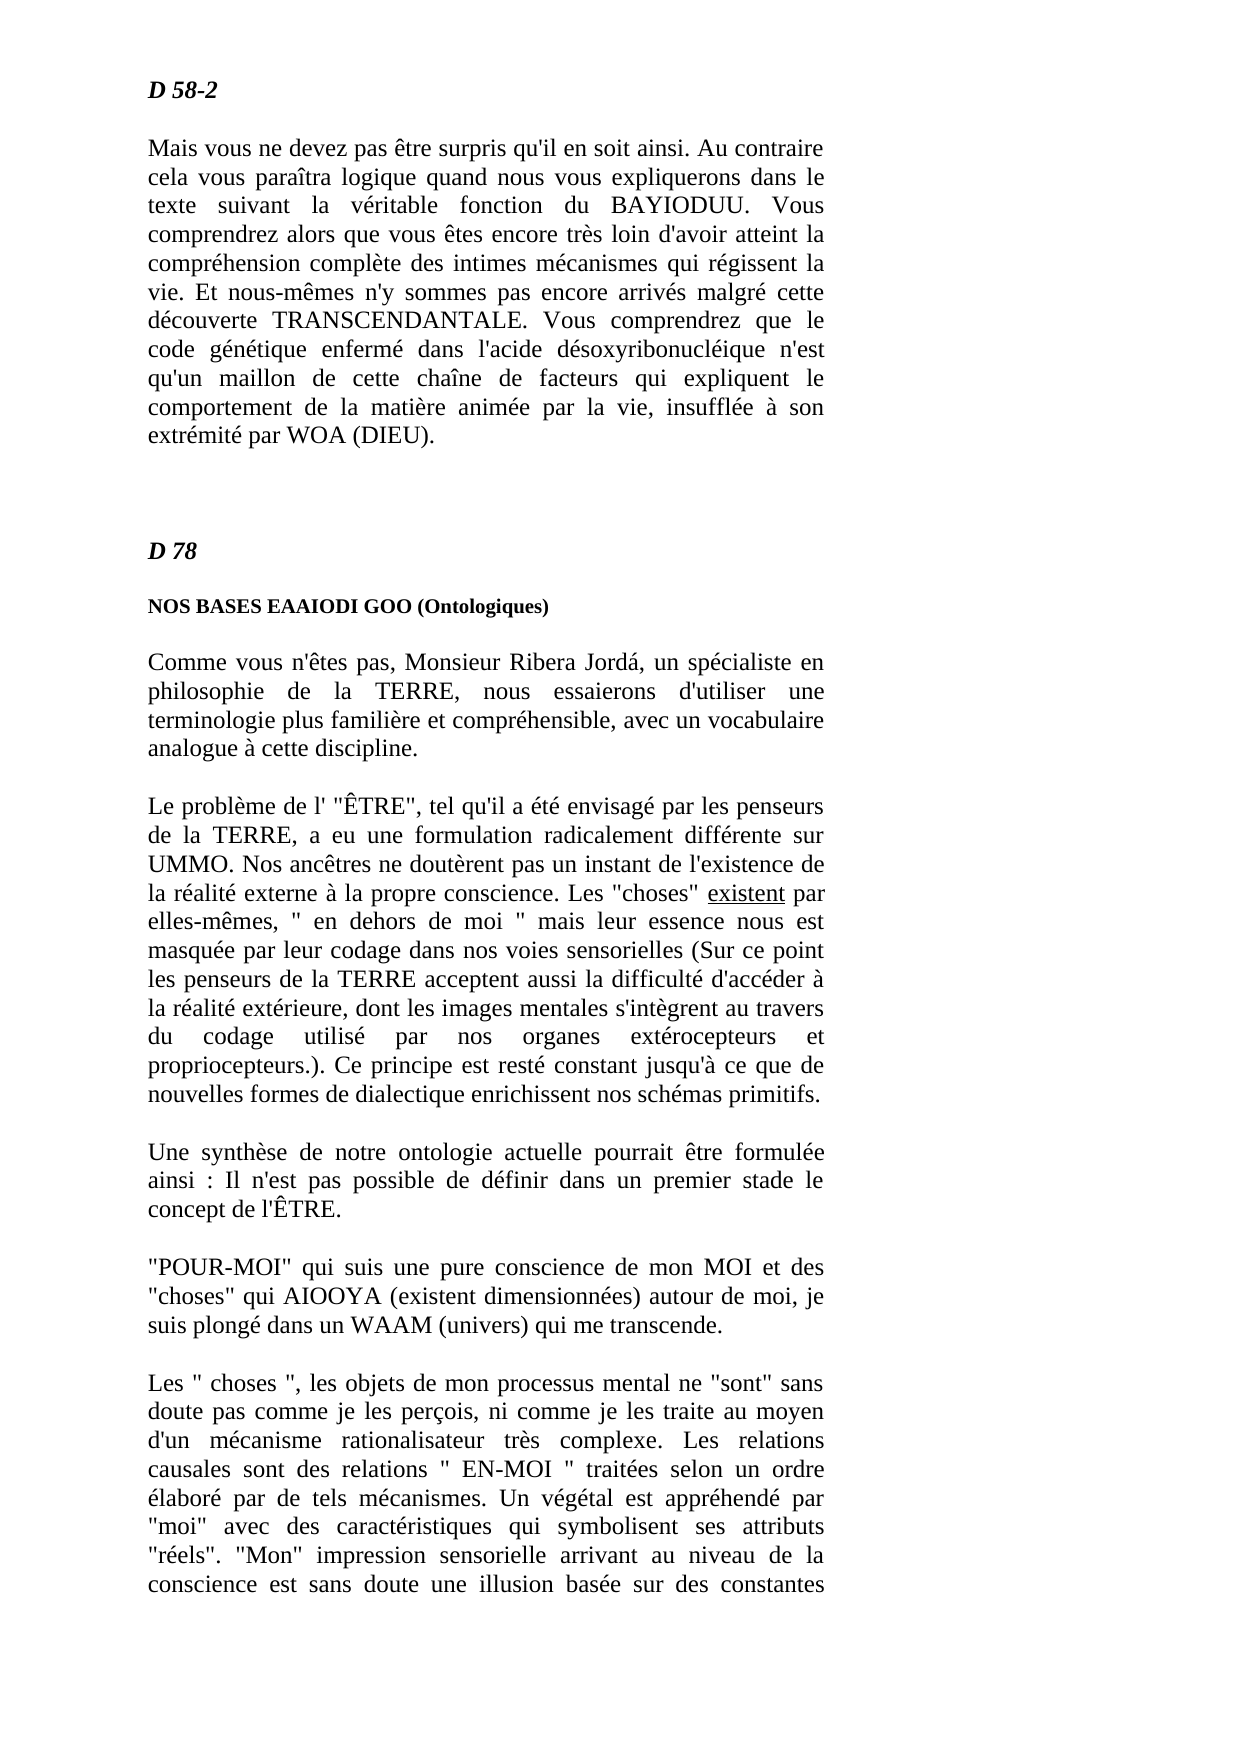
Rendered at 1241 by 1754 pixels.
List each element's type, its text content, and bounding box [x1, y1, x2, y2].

text Mais vous ne devez pas être surpris qu'il en soit ainsi. Au contraire cela vous paraîtra logique quand nous vous expliquerons dans le texte suivant la véritable fonction du BAYIODUU. Vous comprendrez alors que vous êtes encore très loin d'avoir atteint la compréhension complète des intimes mécanismes qui régissent la vie. Et nous-mêmes n'y sommes pas encore arrivés malgré cette découverte TRANSCENDANTALE. Vous comprendrez que le code génétique enfermé dans l'acide désoxyribonucléique n'est qu'un maillon de cette chaîne de facteurs qui expliquent le comportement de la matière animée par la vie, insufflée à son extrémité par WOA (DIEU). [148, 133, 825, 449]
text Comme vous n'êtes pas, Monsieur Ribera Jordá, un spécialiste en philosophie de la TERRE, nous essaierons d'utiliser une terminologie plus familière et compréhensible, avec un vocabulaire analogue à cette discipline. [148, 647, 825, 762]
text D 78 [148, 536, 825, 565]
text Une synthèse de notre ontologie actuelle pourrait être formulée ainsi : Il n'est pas possible de définir dans un premier stade le concept de l'ÊTRE. [148, 1137, 825, 1223]
text Le problème de l' "ÊTRE", tel qu'il a été envisagé par les penseurs de la TERRE, a eu une formulation radicalement différente sur UMMO. Nos ancêtres ne doutèrent pas un instant de l'existence de la réalité externe à la propre conscience. Les "choses" existent par elles-mêmes, " en dehors de moi " mais leur essence nous est masquée par leur codage dans nos voies sensorielles (Sur ce point les penseurs de la TERRE acceptent aussi la difficulté d'accéder à la réalité extérieure, dont les images mentales s'intègrent au travers du codage utilisé par nos organes extérocepteurs et propriocepteurs.). Ce principe est resté constant jusqu'à ce que de nouvelles formes de dialectique enrichissent nos schémas primitifs. [148, 791, 825, 1108]
text Les " choses ", les objets de mon processus mental ne "sont" sans doute pas comme je les perçois, ni comme je les traite au moyen d'un mécanisme rationalisateur très complexe. Les relations causales sont des relations " EN-MOI " traitées selon un ordre élaboré par de tels mécanismes. Un végétal est appréhendé par "moi" avec des caractéristiques qui symbolisent ses attributs "réels". "Mon" impression sensorielle arrivant au niveau de la conscience est sans doute une illusion basée sur des constantes [148, 1368, 825, 1598]
text NOS BASES EAAIODI GOO (Ontologiques) [148, 594, 825, 618]
text D 58-2 [148, 75, 825, 104]
text "POUR-MOI" qui suis une pure conscience de mon MOI et des "choses" qui AIOOYA (existent dimensionnées) autour de moi, je suis plongé dans un WAAM (univers) qui me transcende. [148, 1252, 825, 1338]
